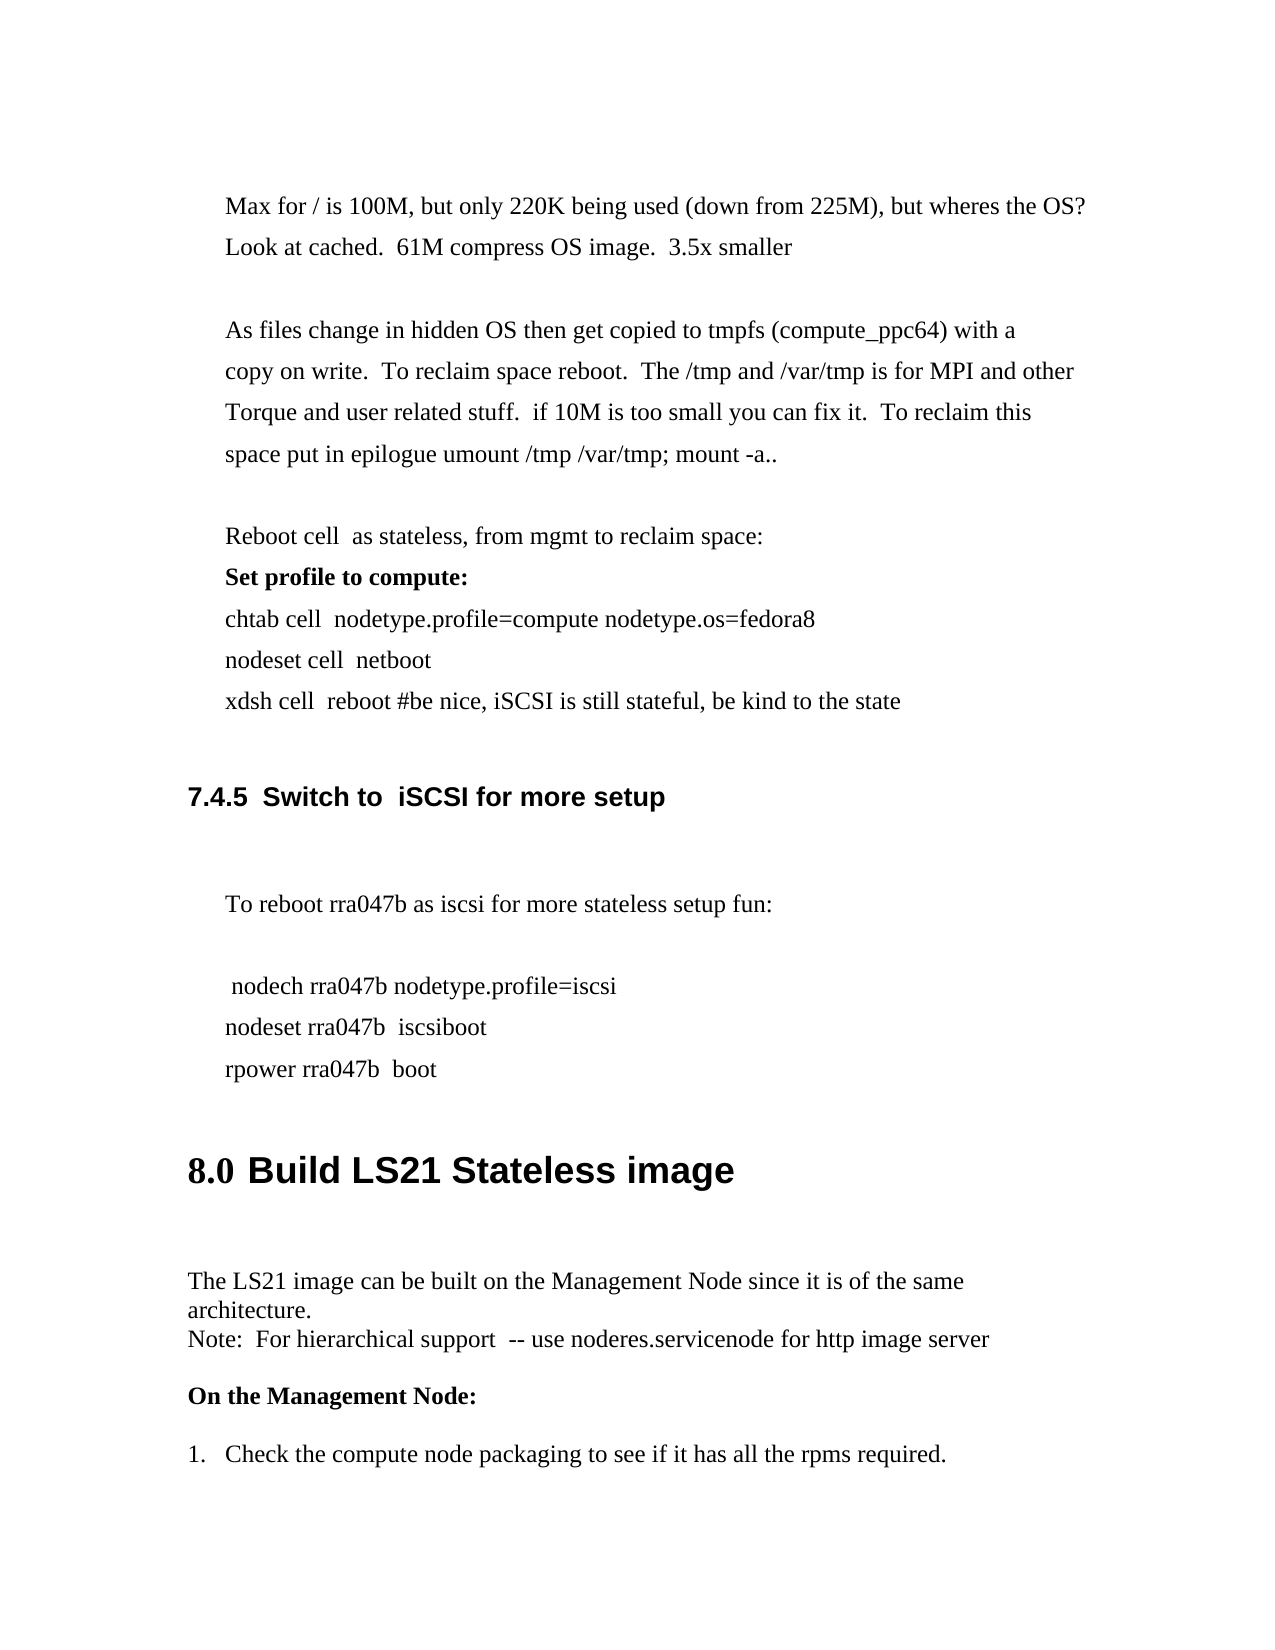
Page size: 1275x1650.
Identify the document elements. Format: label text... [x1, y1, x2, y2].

text The LS21 image can be built on the Management Node since it is of the same architecture. [187, 1266, 1087, 1324]
text Reboot cell as stateless, from mgmt to reclaim space: [225, 521, 1087, 550]
text Max for / is 100M, but only 220K being used (down from 225M), but wheres the OS? [225, 191, 1087, 220]
subtitle Build LS21 Stateless image [187, 1149, 1087, 1192]
text xdsh cell reboot #be nice, iSCSI is still stateful, be kind to the state [225, 686, 1087, 715]
text Look at cached. 61M compress OS image. 3.5x smaller [225, 232, 1087, 261]
text On the Management Node: [187, 1381, 1087, 1410]
text As files change in hidden OS then get copied to tmpfs (compute_ppc64) with a [225, 315, 1087, 344]
text Torque and user related stuff. if 10M is too small you can fix it. To reclaim this [225, 397, 1087, 426]
text rpower rra047b boot [225, 1054, 1087, 1082]
text nodech rra047b nodetype.profile=iscsi [225, 971, 1087, 1000]
text space put in epilogue umount /tmp /var/tmp; mount -a.. [225, 439, 1087, 467]
text chtab cell nodetype.profile=compute nodetype.os=fedora8 [225, 604, 1087, 632]
text Note: For hierarchical support -- use noderes.servicenode for http image server [187, 1324, 1087, 1353]
text Set profile to compute: [225, 562, 1087, 591]
list Check the compute node packaging to see if it has all the rpms required. [187, 1439, 1087, 1468]
text To reboot rra047b as iscsi for more stateless setup fun: [225, 889, 1087, 917]
subtitle Switch to iSCSI for more setup [187, 781, 1087, 812]
text nodeset cell netboot [225, 645, 1087, 674]
text copy on write. To reclaim space reboot. The /tmp and /var/tmp is for MPI and other [225, 356, 1087, 385]
text nodeset rra047b iscsiboot [225, 1012, 1087, 1041]
